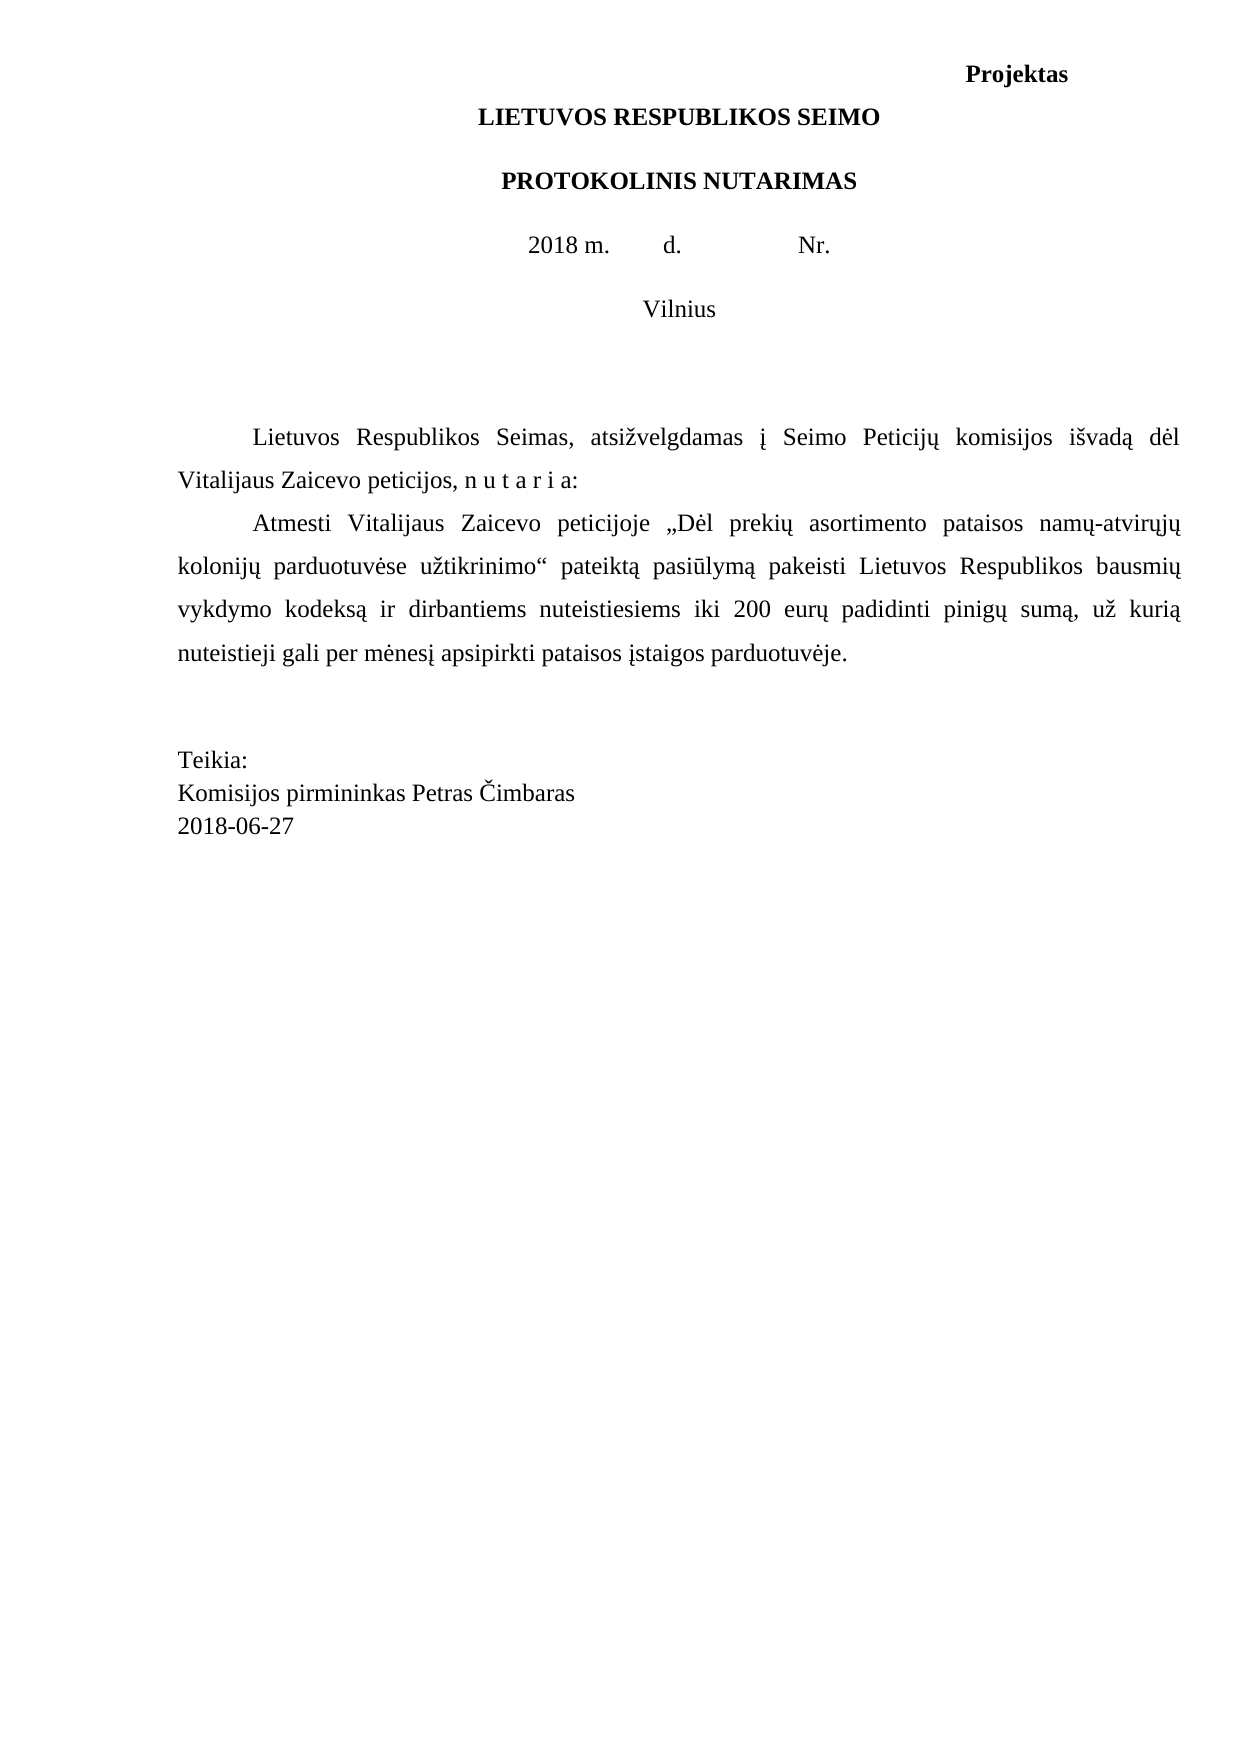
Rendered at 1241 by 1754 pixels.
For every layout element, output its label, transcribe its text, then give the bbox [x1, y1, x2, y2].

text LIETUVOS RESPUBLIKOS SEIMO [177, 102, 1181, 131]
text Teikia: [177, 745, 1181, 773]
text 2018-06-27 [177, 811, 1181, 839]
text Komisijos pirmininkas Petras Čimbaras [177, 778, 1181, 806]
text PROTOKOLINIS NUTARIMAS [177, 166, 1181, 195]
title Projektas [777, 59, 1181, 88]
text Vilnius [177, 294, 1181, 323]
text 2018 m. d. Nr. [177, 230, 1181, 259]
text Lietuvos Respublikos Seimas, atsižvelgdamas į Seimo Peticijų komisijos išvadą dėl Vitalijaus Zaicevo peticijos, n u t a r i a: [177, 422, 1181, 494]
text Atmesti Vitalijaus Zaicevo peticijoje „Dėl prekių asortimento pataisos namų-atvirųjų kolonijų parduotuvėse užtikrinimo“ pateiktą pasiūlymą pakeisti Lietuvos Respublikos bausmių vykdymo kodeksą ir dirbantiems nuteistiesiems iki 200 eurų padidinti pinigų sumą, už kurią nuteistieji gali per mėnesį apsipirkti pataisos įstaigos parduotuvėje. [177, 508, 1181, 666]
